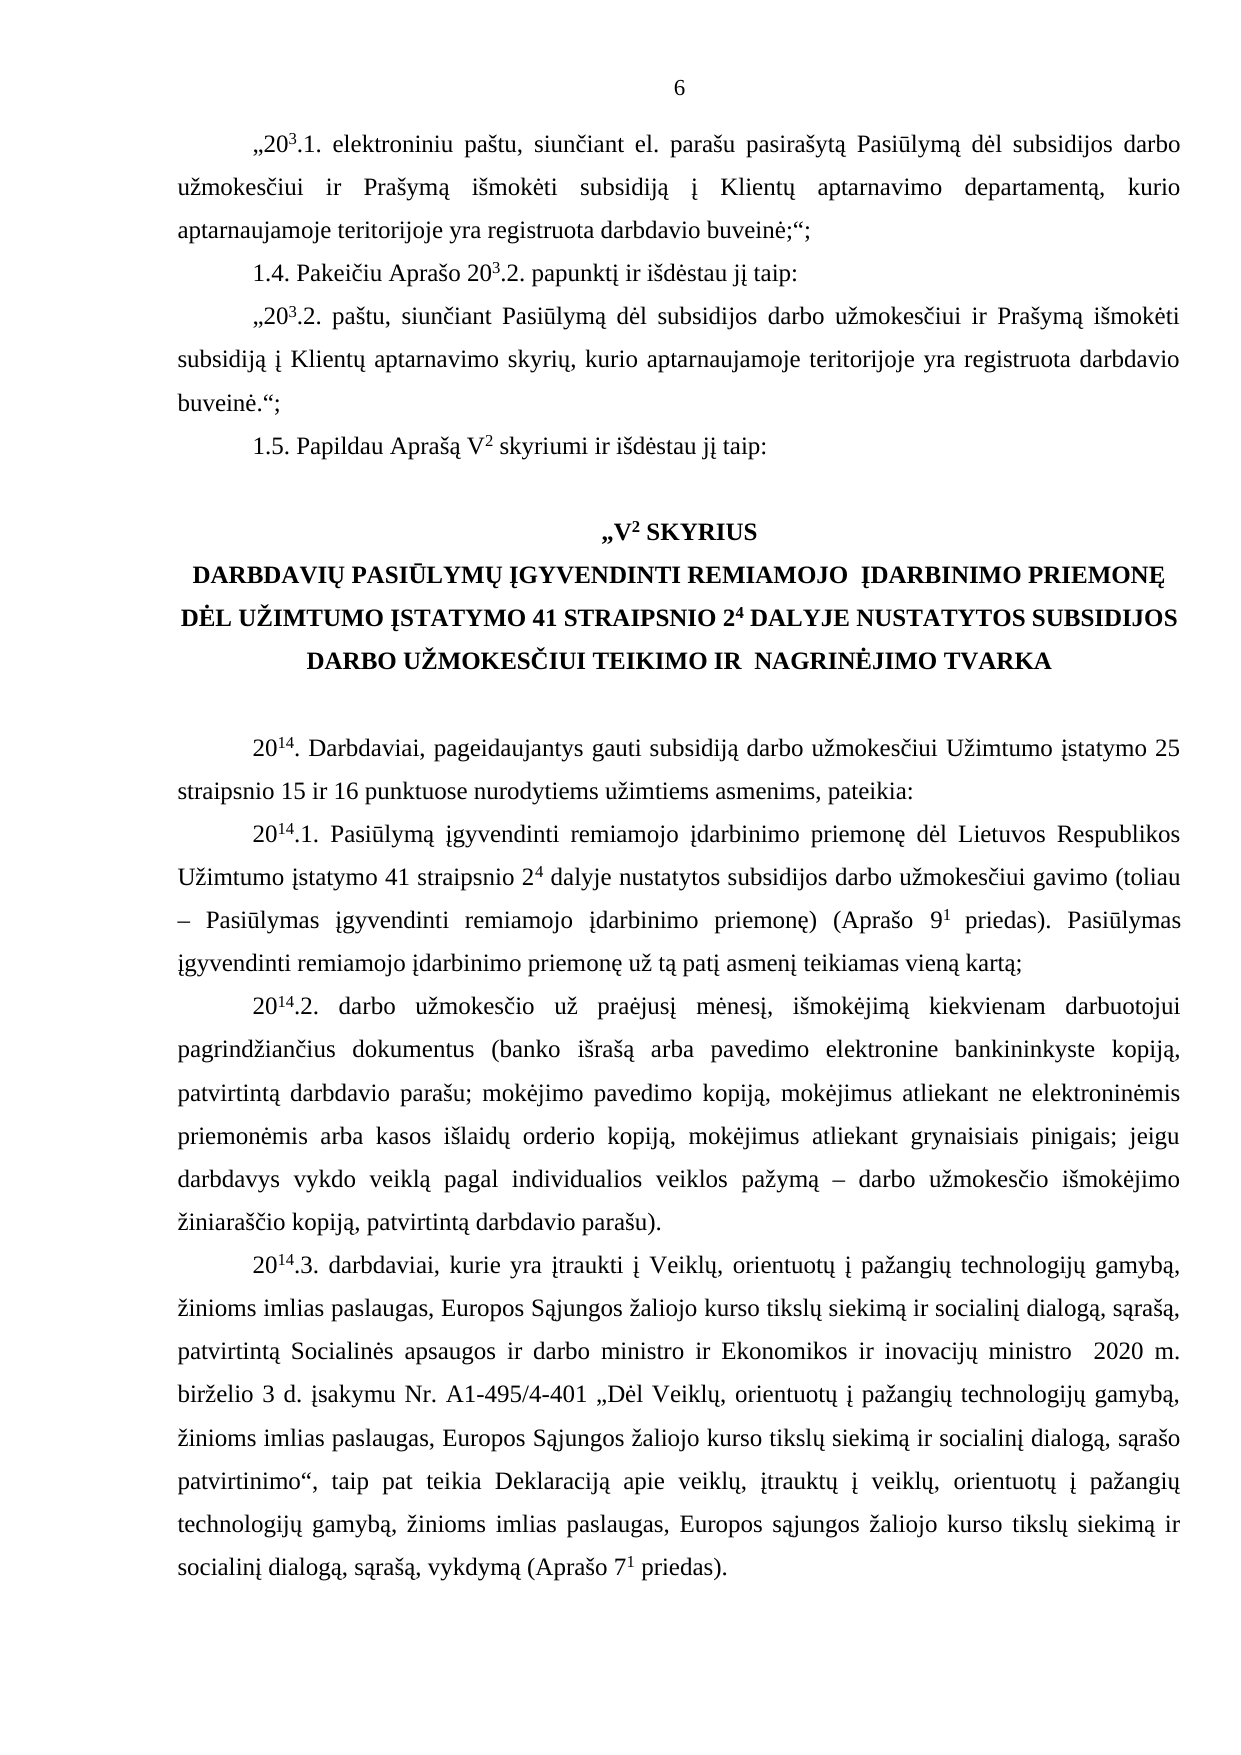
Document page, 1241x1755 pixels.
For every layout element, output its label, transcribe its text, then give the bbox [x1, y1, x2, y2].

text 2014.1. Pasiūlymą įgyvendinti remiamojo įdarbinimo priemonę dėl Lietuvos Respublikos Užimtumo įstatymo 41 straipsnio 24 dalyje nustatytos subsidijos darbo užmokesčiui gavimo (toliau – Pasiūlymas įgyvendinti remiamojo įdarbinimo priemonę) (Aprašo 91 priedas). Pasiūlymas įgyvendinti remiamojo įdarbinimo priemonę už tą patį asmenį teikiamas vieną kartą; [177, 819, 1181, 977]
text 1.5. Papildau Aprašą V2 skyriumi ir išdėstau jį taip: [177, 431, 1181, 459]
text 2014.2. darbo užmokesčio už praėjusį mėnesį, išmokėjimą kiekvienam darbuotojui pagrindžiančius dokumentus (banko išrašą arba pavedimo elektronine bankininkyste kopiją, patvirtintą darbdavio parašu; mokėjimo pavedimo kopiją, mokėjimus atliekant ne elektroninėmis priemonėmis arba kasos išlaidų orderio kopiją, mokėjimus atliekant grynaisiais pinigais; jeigu darbdavys vykdo veiklą pagal individualios veiklos pažymą – darbo užmokesčio išmokėjimo žiniaraščio kopiją, patvirtintą darbdavio parašu). [177, 991, 1181, 1236]
text 2014. Darbdaviai, pageidaujantys gauti subsidiją darbo užmokesčiui Užimtumo įstatymo 25 straipsnio 15 ir 16 punktuose nurodytiems užimtiems asmenims, pateikia: [177, 733, 1181, 804]
text 2014.3. darbdaviai, kurie yra įtraukti į Veiklų, orientuotų į pažangių technologijų gamybą, žinioms imlias paslaugas, Europos Sąjungos žaliojo kurso tikslų siekimą ir socialinį dialogą, sąrašą, patvirtintą Socialinės apsaugos ir darbo ministro ir Ekonomikos ir inovacijų ministro 2020 m. birželio 3 d. įsakymu Nr. A1-495/4-401 „Dėl Veiklų, orientuotų į pažangių technologijų gamybą, žinioms imlias paslaugas, Europos Sąjungos žaliojo kurso tikslų siekimą ir socialinį dialogą, sąrašo patvirtinimo“, taip pat teikia Deklaraciją apie veiklų, įtrauktų į veiklų, orientuotų į pažangių technologijų gamybą, žinioms imlias paslaugas, Europos sąjungos žaliojo kurso tikslų siekimą ir socialinį dialogą, sąrašą, vykdymą (Aprašo 71 priedas). [177, 1250, 1181, 1581]
text 1.4. Pakeičiu Aprašo 203.2. papunktį ir išdėstau jį taip: [177, 258, 1181, 287]
text DARBDAVIŲ PASIŪLYMŲ ĮGYVENDINTI REMIAMOJO ĮDARBINIMO PRIEMONĘ DĖL UŽIMTUMO ĮSTATYMO 41 STRAIPSNIO 24 DALYJE NUSTATYTOS SUBSIDIJOS DARBO UŽMOKESČIUI TEIKIMO IR NAGRINĖJIMO TVARKA [177, 560, 1181, 675]
text „V2 SKYRIUS [177, 517, 1181, 546]
text „203.1. elektroniniu paštu, siunčiant el. parašu pasirašytą Pasiūlymą dėl subsidijos darbo užmokesčiui ir Prašymą išmokėti subsidiją į Klientų aptarnavimo departamentą, kurio aptarnaujamoje teritorijoje yra registruota darbdavio buveinė;“; [177, 129, 1181, 244]
text „203.2. paštu, siunčiant Pasiūlymą dėl subsidijos darbo užmokesčiui ir Prašymą išmokėti subsidiją į Klientų aptarnavimo skyrių, kurio aptarnaujamoje teritorijoje yra registruota darbdavio buveinė.“; [177, 301, 1181, 416]
